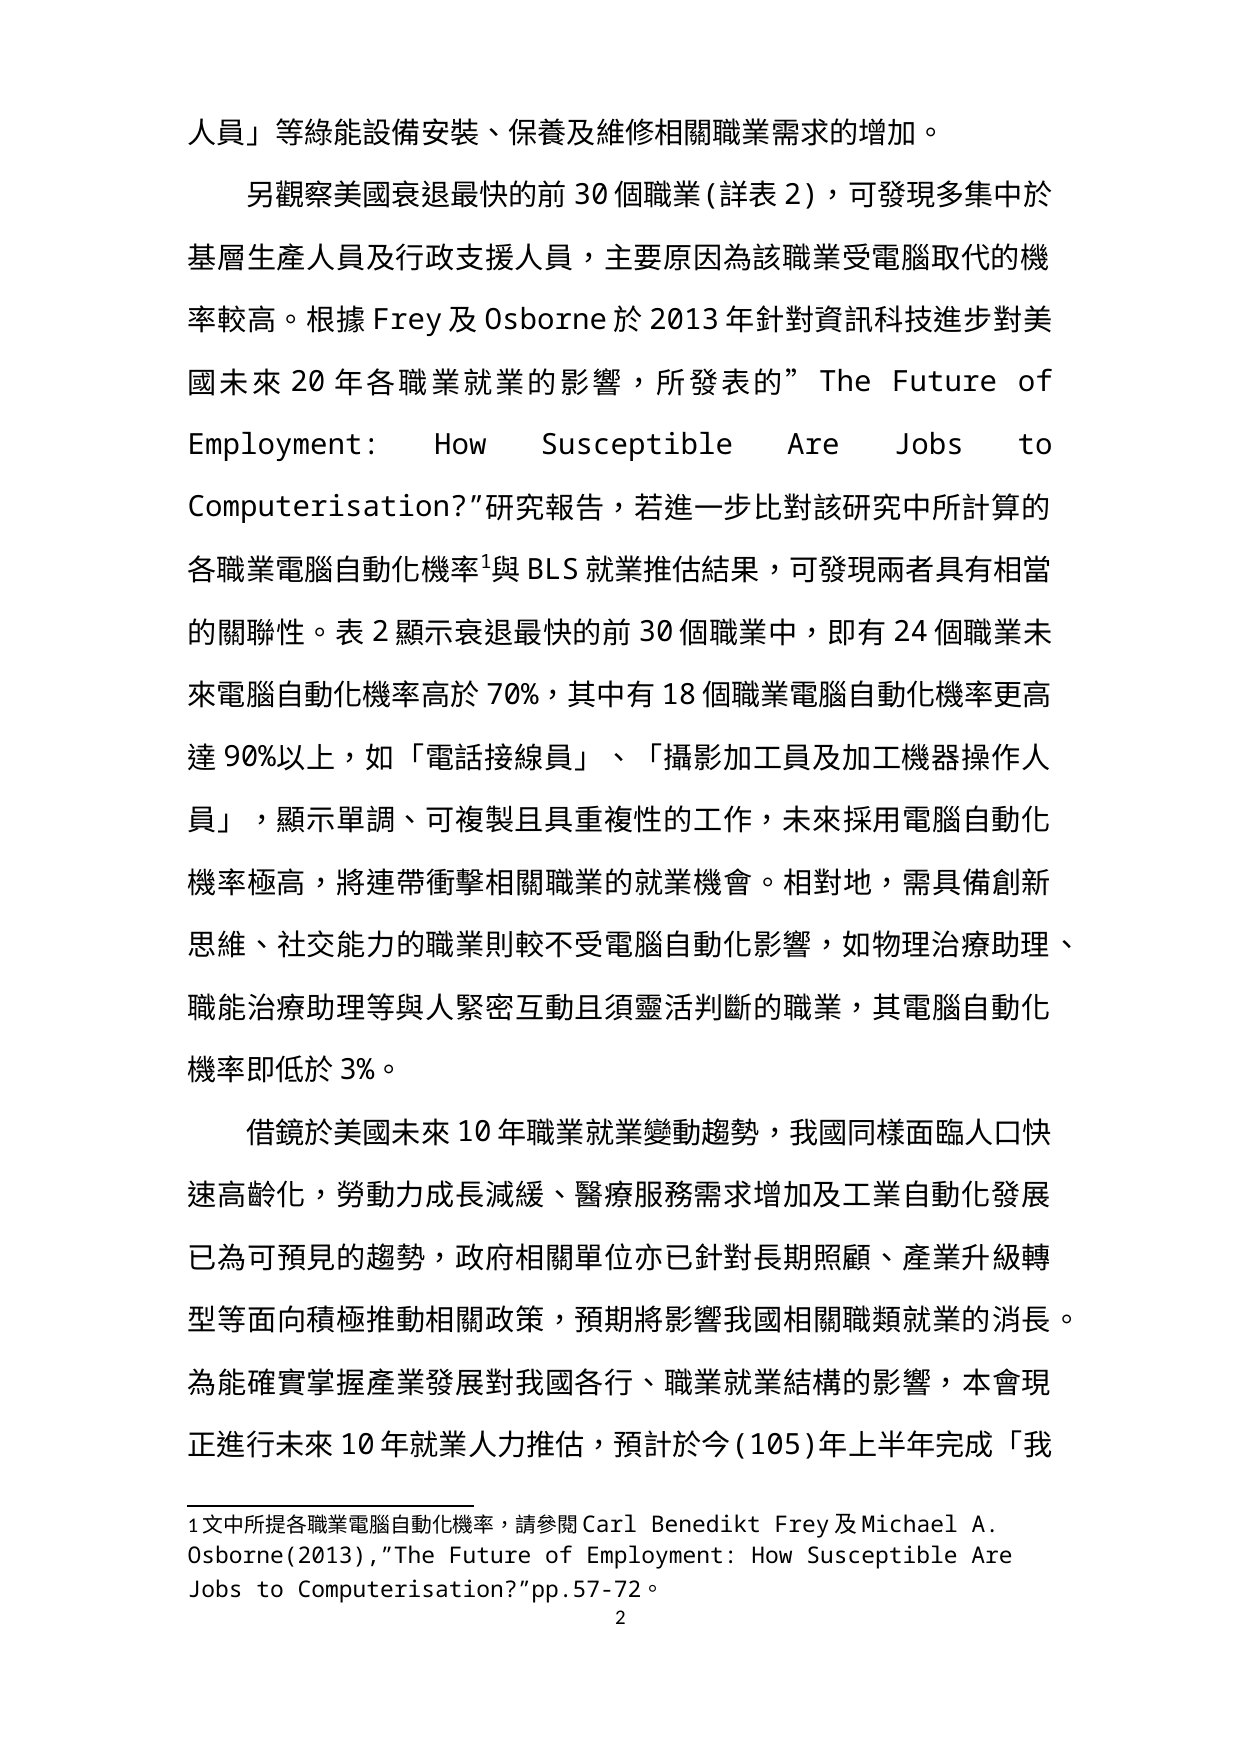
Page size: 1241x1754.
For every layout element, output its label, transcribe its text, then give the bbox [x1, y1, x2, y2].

text 文中所提各職業電腦自動化機率，請參閱Carl Benedikt Frey及Michael A. Osborne(2013),”The Future of Employment: How Susceptible Are Jobs to Computerisation?”pp.57-72。 [187, 1506, 1053, 1604]
text 另觀察美國衰退最快的前30個職業(詳表2)，可發現多集中於基層生產人員及行政支援人員，主要原因為該職業受電腦取代的機率較高。根據Frey及Osborne於2013年針對資訊科技進步對美國未來20年各職業就業的影響，所發表的”The Future of Employment: How Susceptible Are Jobs to Computerisation?”研究報告，若進一步比對該研究中所計算的各職業電腦自動化機率與BLS就業推估結果，可發現兩者具有相當的關聯性。表2顯示衰退最快的前30個職業中，即有24個職業未來電腦自動化機率高於70%，其中有18個職業電腦自動化機率更高達90%以上，如「電話接線員」、「攝影加工員及加工機器操作人員」，顯示單調、可複製且具重複性的工作，未來採用電腦自動化機率極高，將連帶衝擊相關職業的就業機會。相對地，需具備創新思維、社交能力的職業則較不受電腦自動化影響，如物理治療助理、職能治療助理等與人緊密互動且須靈活判斷的職業，其電腦自動化機率即低於3%。 [187, 151, 1053, 1089]
text 人員」等綠能設備安裝、保養及維修相關職業需求的增加。 [187, 89, 1053, 151]
text 借鏡於美國未來10年職業就業變動趨勢，我國同樣面臨人口快速高齡化，勞動力成長減緩、醫療服務需求增加及工業自動化發展已為可預見的趨勢，政府相關單位亦已針對長期照顧、產業升級轉型等面向積極推動相關政策，預期將影響我國相關職類就業的消長。為能確實掌握產業發展對我國各行、職業就業結構的影響，本會現正進行未來10年就業人力推估，預計於今(105)年上半年完成「我國104年至114年就業展望報告」，以提供各界做為人力培育(訓)政策、職涯規劃的參考。 [187, 1089, 1053, 1464]
